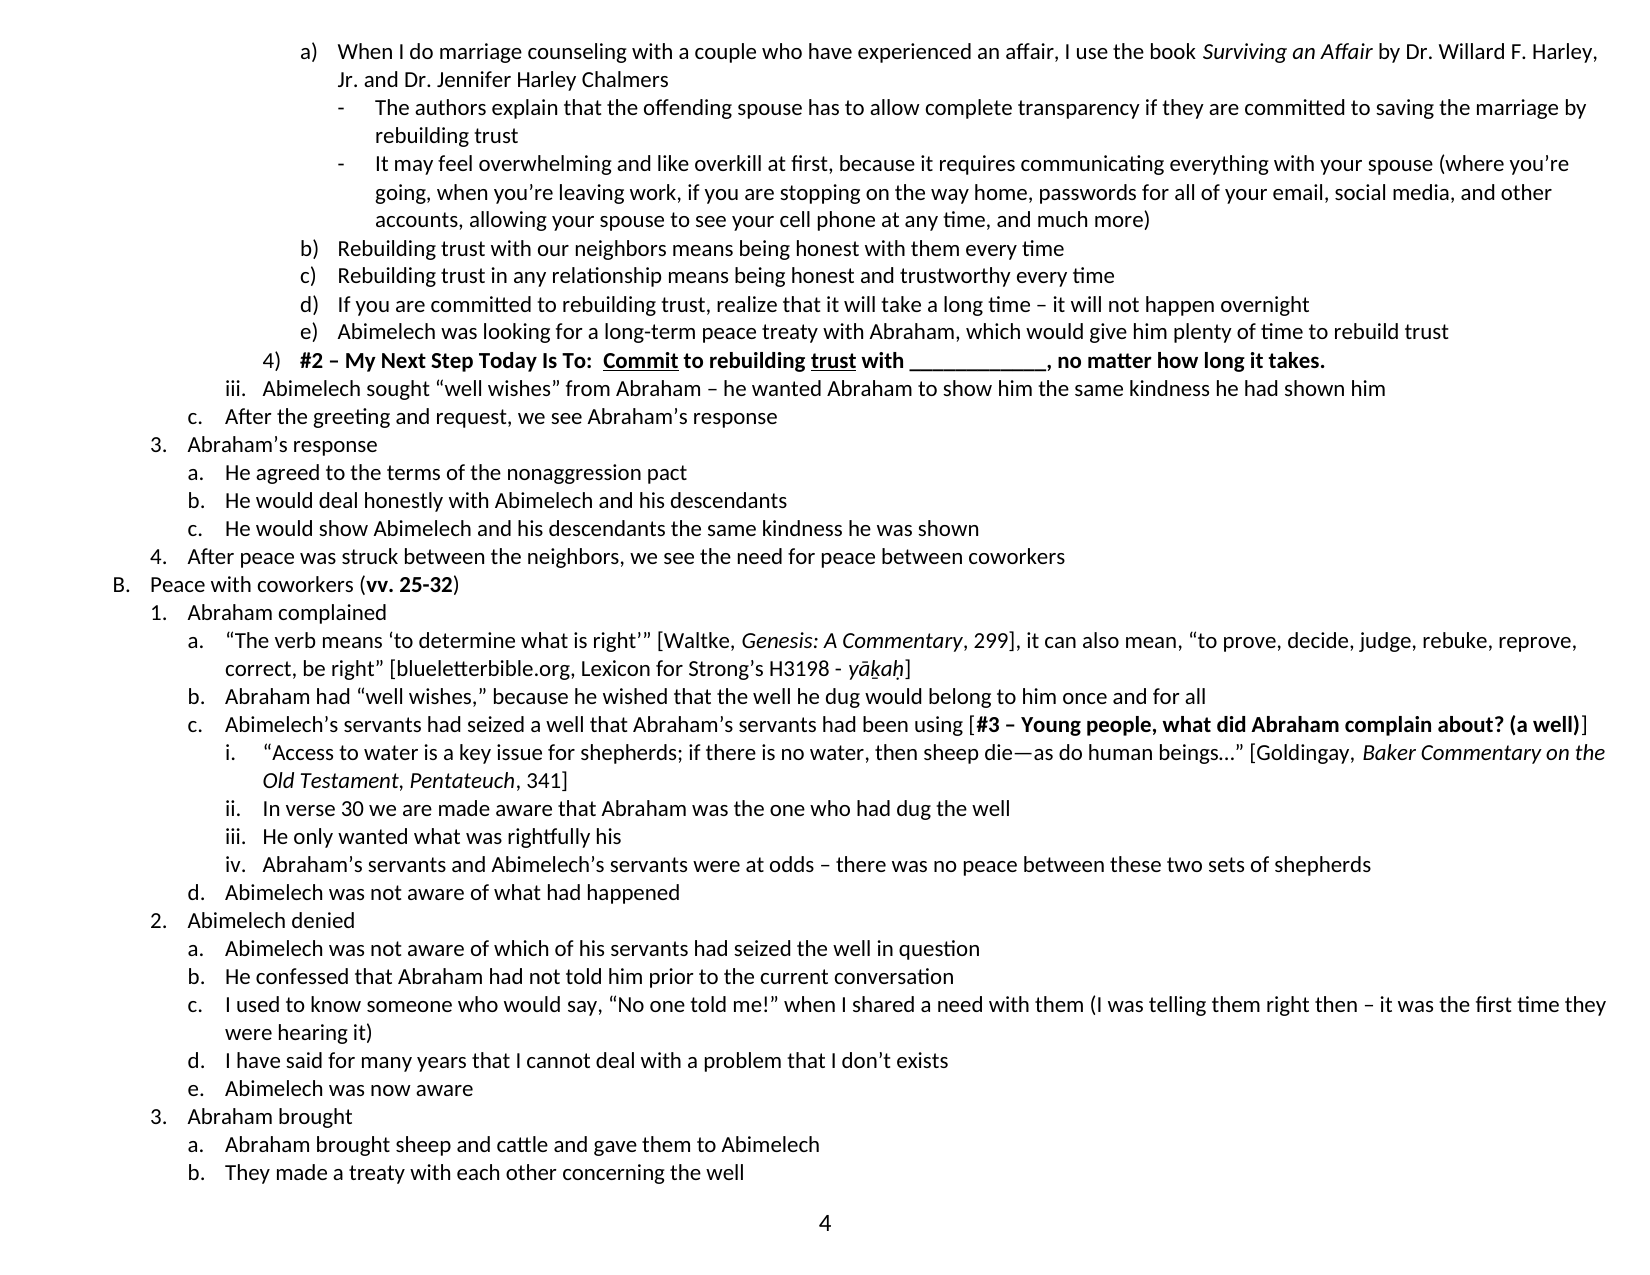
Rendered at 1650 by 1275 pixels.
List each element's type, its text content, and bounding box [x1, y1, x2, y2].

list #2 – My Next Step Today Is To: Commit to rebuilding trust with ____________, no matter how long it takes. [262, 346, 1612, 374]
list Abimelech sought “well wishes” from Abraham – he wanted Abraham to show him the same kindness he had shown him [225, 374, 1612, 402]
list Abraham’s response [150, 430, 1612, 458]
list He would show Abimelech and his descendants the same kindness he was shown [187, 514, 1612, 542]
list It may feel overwhelming and like overkill at first, because it requires communicating everything with your spouse (where you’re going, when you’re leaving work, if you are stopping on the way home, passwords for all of your email, social media, and other accounts, allowing your spouse to see your cell phone at any time, and much more) [337, 149, 1612, 234]
list Rebuilding trust with our neighbors means being honest with them every time [300, 234, 1612, 262]
list Abraham brought [150, 1102, 1612, 1130]
list “The verb means ‘to determine what is right’” [Waltke, Genesis: A Commentary, 299], it can also mean, “to prove, decide, judge, rebuke, reprove, correct, be right” [blueletterbible.org, Lexicon for Strong’s H3198 - yāḵaḥ] [187, 626, 1612, 682]
list The authors explain that the offending spouse has to allow complete transparency if they are committed to saving the marriage by rebuilding trust [337, 93, 1612, 149]
list Abimelech was not aware of what had happened [187, 878, 1612, 906]
list He confessed that Abraham had not told him prior to the current conversation [187, 962, 1612, 990]
list He would deal honestly with Abimelech and his descendants [187, 486, 1612, 514]
list Abraham had “well wishes,” because he wished that the well he dug would belong to him once and for all [187, 682, 1612, 710]
list After the greeting and request, we see Abraham’s response [187, 402, 1612, 430]
list They made a treaty with each other concerning the well [187, 1158, 1612, 1186]
list Rebuilding trust in any relationship means being honest and trustworthy every time [300, 262, 1612, 290]
list Abimelech was now aware [187, 1074, 1612, 1102]
list Abimelech’s servants had seized a well that Abraham’s servants had been using [#3 – Young people, what did Abraham complain about? (a well)] [187, 710, 1612, 738]
list Abraham complained [150, 598, 1612, 626]
list Abraham brought sheep and cattle and gave them to Abimelech [187, 1130, 1612, 1158]
list “Access to water is a key issue for shepherds; if there is no water, then sheep die—as do human beings…” [Goldingay, Baker Commentary on the Old Testament, Pentateuch, 341] [225, 738, 1612, 794]
list Abimelech denied [150, 906, 1612, 934]
list In verse 30 we are made aware that Abraham was the one who had dug the well [225, 794, 1612, 822]
list When I do marriage counseling with a couple who have experienced an affair, I use the book Surviving an Affair by Dr. Willard F. Harley, Jr. and Dr. Jennifer Harley Chalmers [300, 37, 1612, 93]
list I used to know someone who would say, “No one told me!” when I shared a need with them (I was telling them right then – it was the first time they were hearing it) [187, 990, 1612, 1046]
list I have said for many years that I cannot deal with a problem that I don’t exists [187, 1046, 1612, 1074]
list He agreed to the terms of the nonaggression pact [187, 458, 1612, 486]
list If you are committed to rebuilding trust, realize that it will take a long time – it will not happen overnight [300, 290, 1612, 318]
list Abimelech was looking for a long-term peace treaty with Abraham, which would give him plenty of time to rebuild trust [300, 318, 1612, 346]
list Abimelech was not aware of which of his servants had seized the well in question [187, 934, 1612, 962]
list After peace was struck between the neighbors, we see the need for peace between coworkers [150, 542, 1612, 570]
list Abraham’s servants and Abimelech’s servants were at odds – there was no peace between these two sets of shepherds [225, 850, 1612, 878]
list He only wanted what was rightfully his [225, 822, 1612, 850]
list Peace with coworkers (vv. 25-32) [112, 570, 1612, 598]
